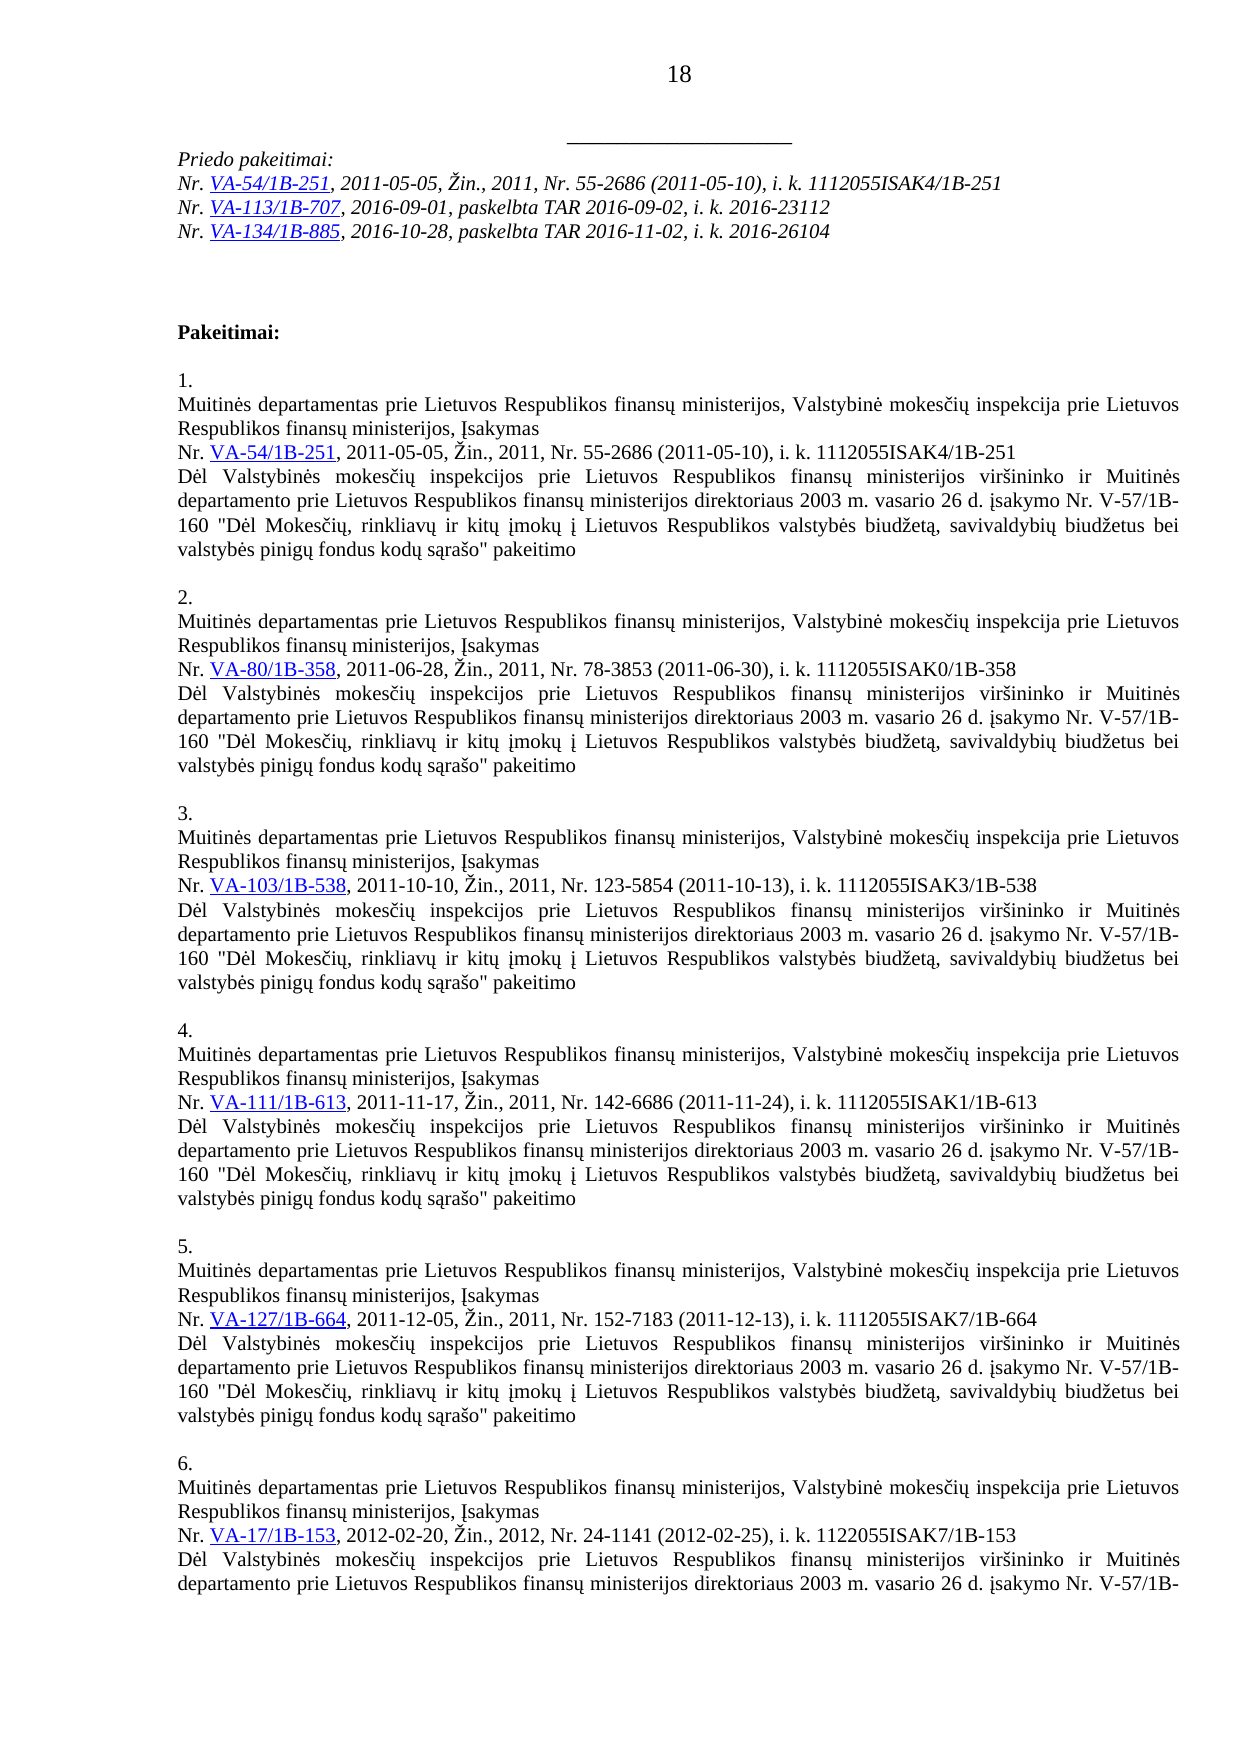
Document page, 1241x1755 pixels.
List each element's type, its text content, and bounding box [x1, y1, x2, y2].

text Dėl Valstybinės mokesčių inspekcijos prie Lietuvos Respublikos finansų ministerijos viršininko ir Muitinės departamento prie Lietuvos Respublikos finansų ministerijos direktoriaus 2003 m. vasario 26 d. įsakymo Nr. V-57/1B- [177, 1547, 1181, 1595]
text __________________ [177, 118, 1181, 147]
text 1. [177, 368, 1181, 392]
text Nr. VA-127/1B-664, 2011-12-05, Žin., 2011, Nr. 152-7183 (2011-12-13), i. k. 1112055ISAK7/1B-664 [177, 1307, 1181, 1331]
text Nr. VA-134/1B-885, 2016-10-28, paskelbta TAR 2016-11-02, i. k. 2016-26104 [177, 219, 1181, 243]
text Nr. VA-54/1B-251, 2011-05-05, Žin., 2011, Nr. 55-2686 (2011-05-10), i. k. 1112055ISAK4/1B-251 [177, 171, 1181, 195]
text Nr. VA-111/1B-613, 2011-11-17, Žin., 2011, Nr. 142-6686 (2011-11-24), i. k. 1112055ISAK1/1B-613 [177, 1090, 1181, 1114]
text Nr. VA-80/1B-358, 2011-06-28, Žin., 2011, Nr. 78-3853 (2011-06-30), i. k. 1112055ISAK0/1B-358 [177, 657, 1181, 681]
text Muitinės departamentas prie Lietuvos Respublikos finansų ministerijos, Valstybinė mokesčių inspekcija prie Lietuvos Respublikos finansų ministerijos, Įsakymas [177, 392, 1181, 440]
text Muitinės departamentas prie Lietuvos Respublikos finansų ministerijos, Valstybinė mokesčių inspekcija prie Lietuvos Respublikos finansų ministerijos, Įsakymas [177, 609, 1181, 657]
text Nr. VA-17/1B-153, 2012-02-20, Žin., 2012, Nr. 24-1141 (2012-02-25), i. k. 1122055ISAK7/1B-153 [177, 1523, 1181, 1547]
text Dėl Valstybinės mokesčių inspekcijos prie Lietuvos Respublikos finansų ministerijos viršininko ir Muitinės departamento prie Lietuvos Respublikos finansų ministerijos direktoriaus 2003 m. vasario 26 d. įsakymo Nr. V-57/1B-160 "Dėl Mokesčių, rinkliavų ir kitų įmokų į Lietuvos Respublikos valstybės biudžetą, savivaldybių biudžetus bei valstybės pinigų fondus kodų sąrašo" pakeitimo [177, 897, 1181, 994]
text 2. [177, 585, 1181, 609]
text 4. [177, 1018, 1181, 1042]
text 6. [177, 1451, 1181, 1475]
text Nr. VA-113/1B-707, 2016-09-01, paskelbta TAR 2016-09-02, i. k. 2016-23112 [177, 195, 1181, 219]
text Dėl Valstybinės mokesčių inspekcijos prie Lietuvos Respublikos finansų ministerijos viršininko ir Muitinės departamento prie Lietuvos Respublikos finansų ministerijos direktoriaus 2003 m. vasario 26 d. įsakymo Nr. V-57/1B-160 "Dėl Mokesčių, rinkliavų ir kitų įmokų į Lietuvos Respublikos valstybės biudžetą, savivaldybių biudžetus bei valstybės pinigų fondus kodų sąrašo" pakeitimo [177, 464, 1181, 561]
text Nr. VA-103/1B-538, 2011-10-10, Žin., 2011, Nr. 123-5854 (2011-10-13), i. k. 1112055ISAK3/1B-538 [177, 873, 1181, 897]
text Dėl Valstybinės mokesčių inspekcijos prie Lietuvos Respublikos finansų ministerijos viršininko ir Muitinės departamento prie Lietuvos Respublikos finansų ministerijos direktoriaus 2003 m. vasario 26 d. įsakymo Nr. V-57/1B-160 "Dėl Mokesčių, rinkliavų ir kitų įmokų į Lietuvos Respublikos valstybės biudžetą, savivaldybių biudžetus bei valstybės pinigų fondus kodų sąrašo" pakeitimo [177, 681, 1181, 777]
text Nr. VA-54/1B-251, 2011-05-05, Žin., 2011, Nr. 55-2686 (2011-05-10), i. k. 1112055ISAK4/1B-251 [177, 440, 1181, 464]
text Muitinės departamentas prie Lietuvos Respublikos finansų ministerijos, Valstybinė mokesčių inspekcija prie Lietuvos Respublikos finansų ministerijos, Įsakymas [177, 1042, 1181, 1090]
text Priedo pakeitimai: [177, 147, 1181, 171]
text Muitinės departamentas prie Lietuvos Respublikos finansų ministerijos, Valstybinė mokesčių inspekcija prie Lietuvos Respublikos finansų ministerijos, Įsakymas [177, 825, 1181, 873]
text Dėl Valstybinės mokesčių inspekcijos prie Lietuvos Respublikos finansų ministerijos viršininko ir Muitinės departamento prie Lietuvos Respublikos finansų ministerijos direktoriaus 2003 m. vasario 26 d. įsakymo Nr. V-57/1B-160 "Dėl Mokesčių, rinkliavų ir kitų įmokų į Lietuvos Respublikos valstybės biudžetą, savivaldybių biudžetus bei valstybės pinigų fondus kodų sąrašo" pakeitimo [177, 1331, 1181, 1427]
text 5. [177, 1234, 1181, 1258]
text Muitinės departamentas prie Lietuvos Respublikos finansų ministerijos, Valstybinė mokesčių inspekcija prie Lietuvos Respublikos finansų ministerijos, Įsakymas [177, 1258, 1181, 1307]
text 3. [177, 801, 1181, 825]
text Dėl Valstybinės mokesčių inspekcijos prie Lietuvos Respublikos finansų ministerijos viršininko ir Muitinės departamento prie Lietuvos Respublikos finansų ministerijos direktoriaus 2003 m. vasario 26 d. įsakymo Nr. V-57/1B-160 "Dėl Mokesčių, rinkliavų ir kitų įmokų į Lietuvos Respublikos valstybės biudžetą, savivaldybių biudžetus bei valstybės pinigų fondus kodų sąrašo" pakeitimo [177, 1114, 1181, 1210]
text Muitinės departamentas prie Lietuvos Respublikos finansų ministerijos, Valstybinė mokesčių inspekcija prie Lietuvos Respublikos finansų ministerijos, Įsakymas [177, 1475, 1181, 1523]
text Pakeitimai: [177, 320, 1181, 344]
